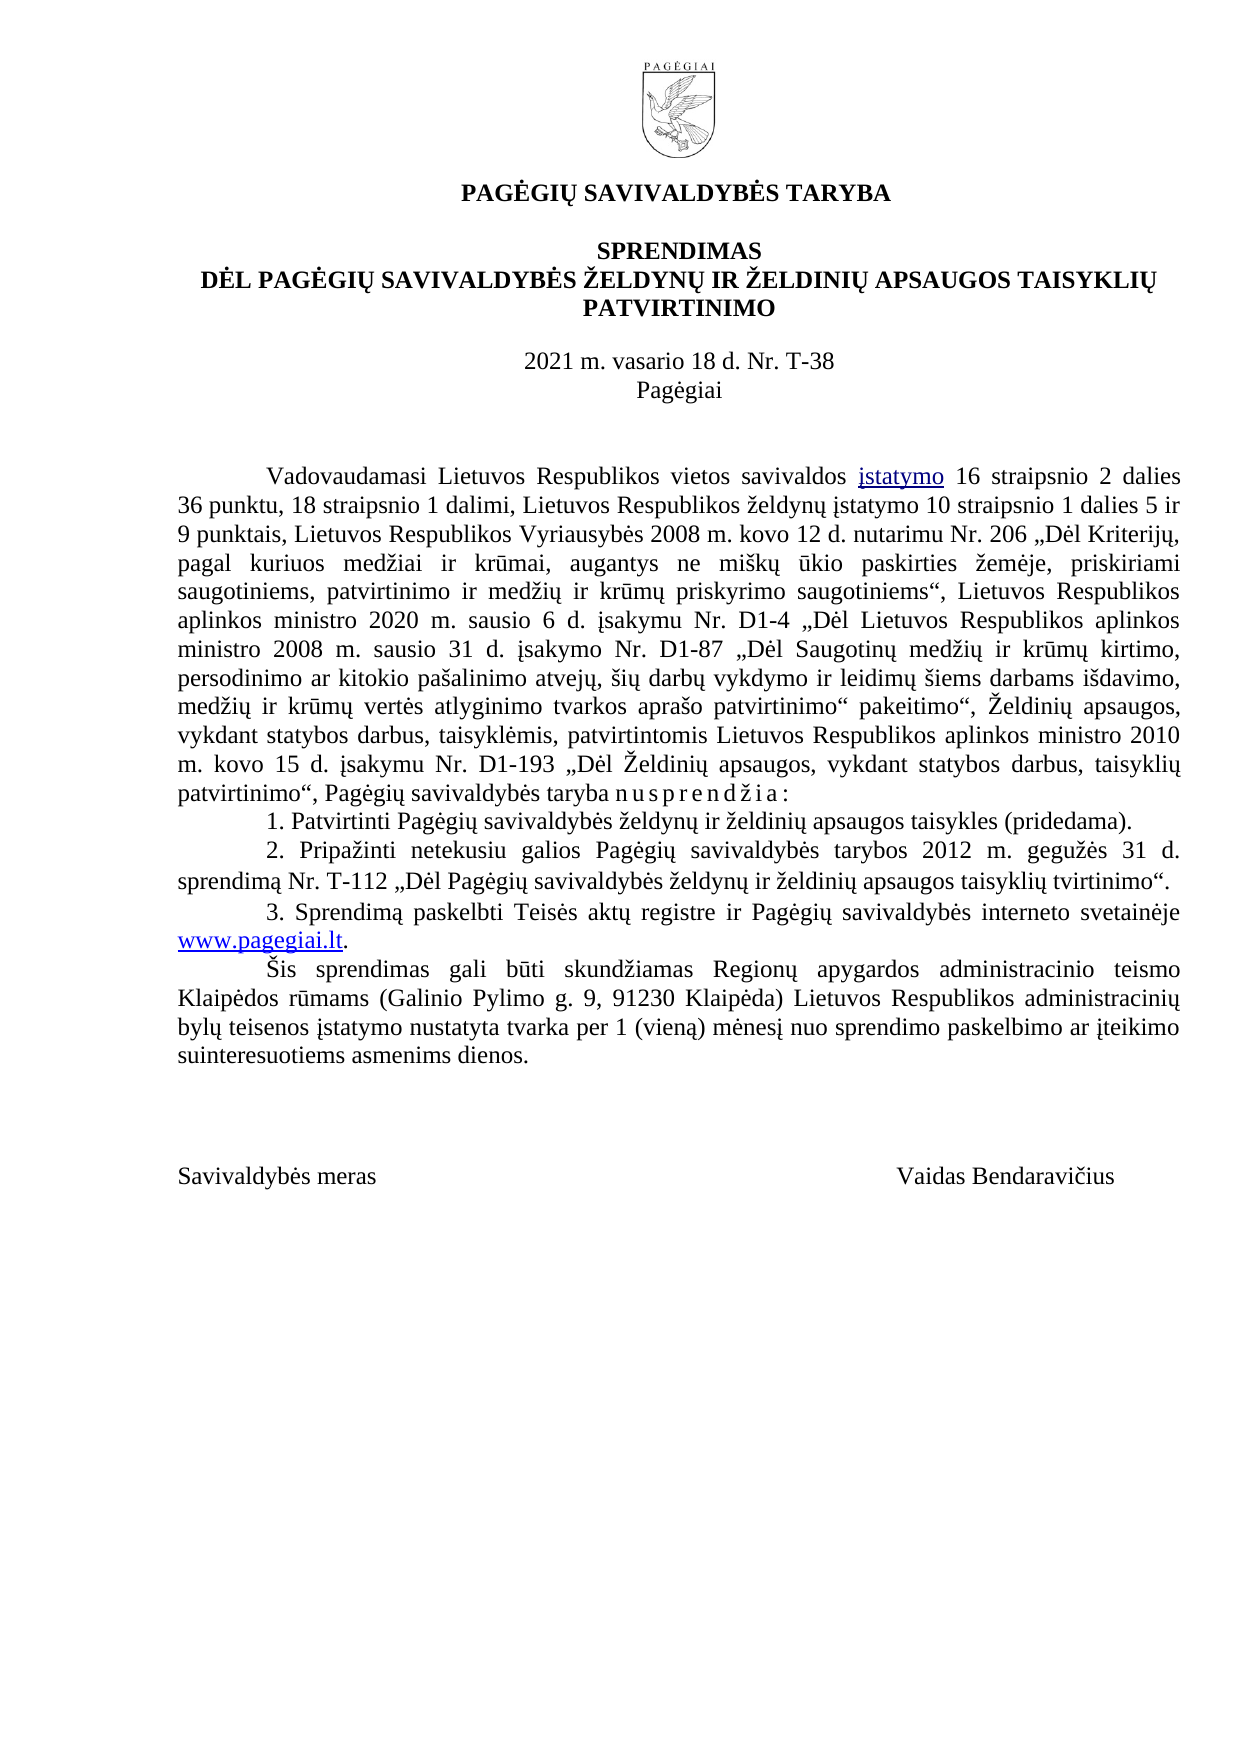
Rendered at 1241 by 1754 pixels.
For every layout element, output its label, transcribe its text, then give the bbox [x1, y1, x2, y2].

text PAGĖGIŲ SAVIVALDYBĖS TARYBA [177, 178, 1181, 207]
text sprendimas [177, 236, 1181, 265]
text Pagėgiai [177, 375, 1181, 404]
text 3. Sprendimą paskelbti Teisės aktų registre ir Pagėgių savivaldybės interneto svetainėje www.pagegiai.lt. [177, 897, 1181, 954]
text 2021 m. vasario 18 d. Nr. T-38 [177, 346, 1181, 375]
text Šis sprendimas gali būti skundžiamas Regionų apygardos administracinio teismo Klaipėdos rūmams (Galinio Pylimo g. 9, 91230 Klaipėda) Lietuvos Respublikos administracinių bylų teisenos įstatymo nustatyta tvarka per 1 (vieną) mėnesį nuo sprendimo paskelbimo ar įteikimo suinteresuotiems asmenims dienos. [177, 954, 1181, 1069]
text Vadovaudamasi Lietuvos Respublikos vietos savivaldos įstatymo 16 straipsnio 2 dalies 36 punktu, 18 straipsnio 1 dalimi, Lietuvos Respublikos želdynų įstatymo 10 straipsnio 1 dalies 5 ir 9 punktais, Lietuvos Respublikos Vyriausybės 2008 m. kovo 12 d. nutarimu Nr. 206 „Dėl Kriterijų, pagal kuriuos medžiai ir krūmai, augantys ne miškų ūkio paskirties žemėje, priskiriami saugotiniems, patvirtinimo ir medžių ir krūmų priskyrimo saugotiniems“, Lietuvos Respublikos aplinkos ministro 2020 m. sausio 6 d. įsakymu Nr. D1-4 „Dėl Lietuvos Respublikos aplinkos ministro 2008 m. sausio 31 d. įsakymo Nr. D1-87 „Dėl Saugotinų medžių ir krūmų kirtimo, persodinimo ar kitokio pašalinimo atvejų, šių darbų vykdymo ir leidimų šiems darbams išdavimo, medžių ir krūmų vertės atlyginimo tvarkos aprašo patvirtinimo“ pakeitimo“, Želdinių apsaugos, vykdant statybos darbus, taisyklėmis, patvirtintomis Lietuvos Respublikos aplinkos ministro 2010 m. kovo 15 d. įsakymu Nr. D1-193 „Dėl Želdinių apsaugos, vykdant statybos darbus, taisyklių patvirtinimo“, Pagėgių savivaldybės taryba nusprendžia: [177, 461, 1181, 806]
text 1. Patvirtinti Pagėgių savivaldybės želdynų ir želdinių apsaugos taisykles (pridedama). [177, 806, 1181, 835]
text Savivaldybės meras Vaidas Bendaravičius [177, 1161, 1181, 1190]
text DĖL PAGĖGIŲ SAVIVALDYBĖS ŽELDYNŲ IR ŽELDINIŲ APSAUGOS TAISYKLIŲ PATVIRTINIMO [177, 265, 1181, 322]
text 2. Pripažinti netekusiu galios Pagėgių savivaldybės tarybos 2012 m. gegužės 31 d. sprendimą Nr. T-112 „Dėl Pagėgių savivaldybės želdynų ir želdinių apsaugos taisyklių tvirtinimo“. [177, 835, 1181, 894]
